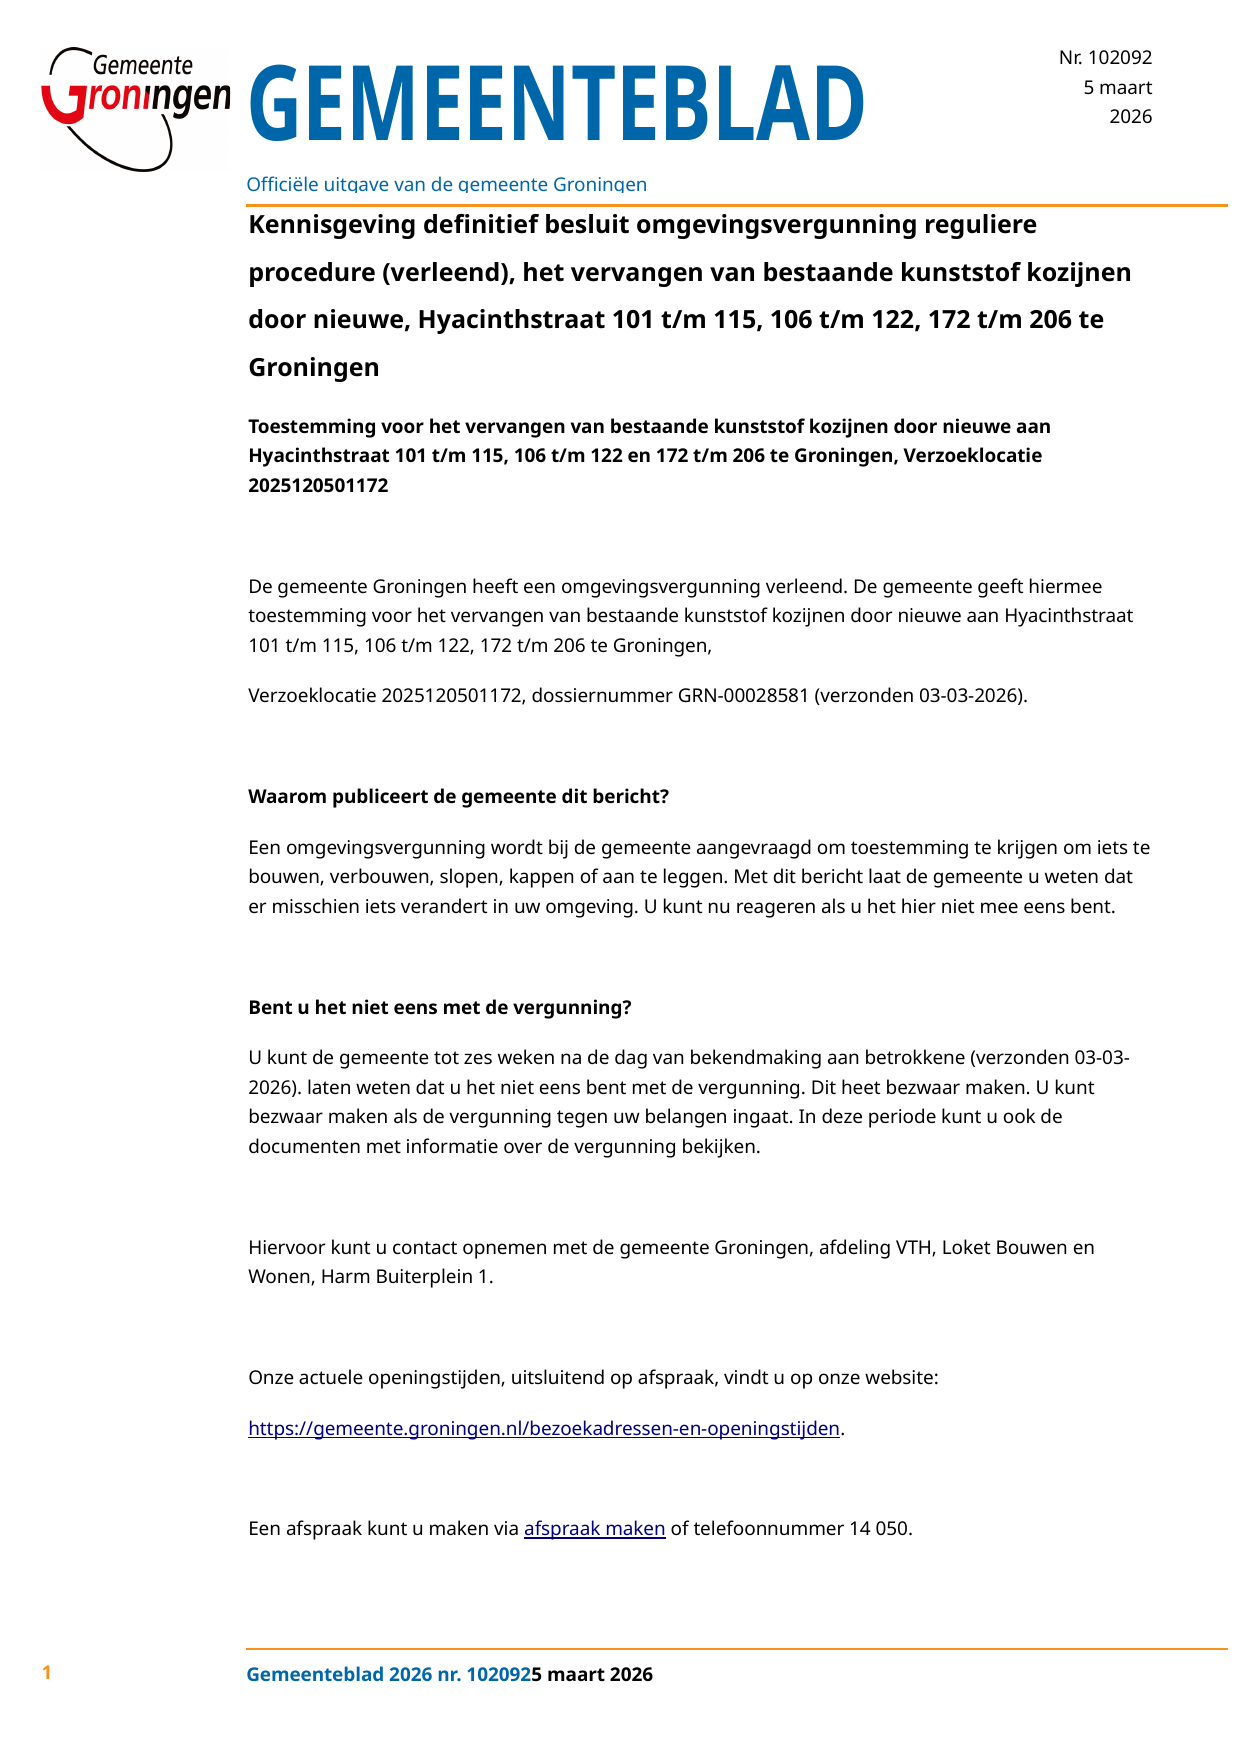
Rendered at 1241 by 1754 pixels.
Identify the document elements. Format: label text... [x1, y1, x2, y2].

text Waarom publiceert de gemeente dit bericht? [248, 783, 1152, 809]
text Onze actuele openingstijden, uitsluitend op afspraak, vindt u op onze website: [248, 1364, 1152, 1390]
text U kunt de gemeente tot zes weken na de dag van bekendmaking aan betrokkene (verzonden 03-03-2026). laten weten dat u het niet eens bent met de vergunning. Dit heet bezwaar maken. U kunt bezwaar maken als de vergunning tegen uw belangen ingaat. In deze periode kunt u ook de documenten met informatie over de vergunning bekijken. [248, 1044, 1152, 1159]
text Een afspraak kunt u maken via afspraak maken of telefoonnummer 14 050. [248, 1516, 1152, 1541]
text Kennisgeving definitief besluit omgevingsvergunning reguliere procedure (verleend), het vervangen van bestaande kunststof kozijnen door nieuwe, Hyacinthstraat 101 t/m 115, 106 t/m 122, 172 t/m 206 te Groningen [248, 207, 1152, 384]
text De gemeente Groningen heeft een omgevingsvergunning verleend. De gemeente geeft hiermee toestemming voor het vervangen van bestaande kunststof kozijnen door nieuwe aan Hyacinthstraat 101 t/m 115, 106 t/m 122, 172 t/m 206 te Groningen, [248, 573, 1152, 658]
text Toestemming voor het vervangen van bestaande kunststof kozijnen door nieuwe aan Hyacinthstraat 101 t/m 115, 106 t/m 122 en 172 t/m 206 te Groningen, Verzoeklocatie 2025120501172 [248, 413, 1152, 498]
text Verzoeklocatie 2025120501172, dossiernummer GRN-00028581 (verzonden 03-03-2026). [248, 683, 1152, 708]
picture [41, 47, 231, 172]
text Hiervoor kunt u contact opnemen met de gemeente Groningen, afdeling VTH, Loket Bouwen en Wonen, Harm Buiterplein 1. [248, 1234, 1152, 1289]
text Bent u het niet eens met de vergunning? [248, 994, 1152, 1020]
text https://gemeente.groningen.nl/bezoekadressen-en-openingstijden. [248, 1415, 1152, 1441]
text Een omgevingsvergunning wordt bij de gemeente aangevraagd om toestemming te krijgen om iets te bouwen, verbouwen, slopen, kappen of aan te leggen. Met dit bericht laat de gemeente u weten dat er misschien iets verandert in uw omgeving. U kunt nu reageren als u het hier niet mee eens bent. [248, 834, 1152, 919]
